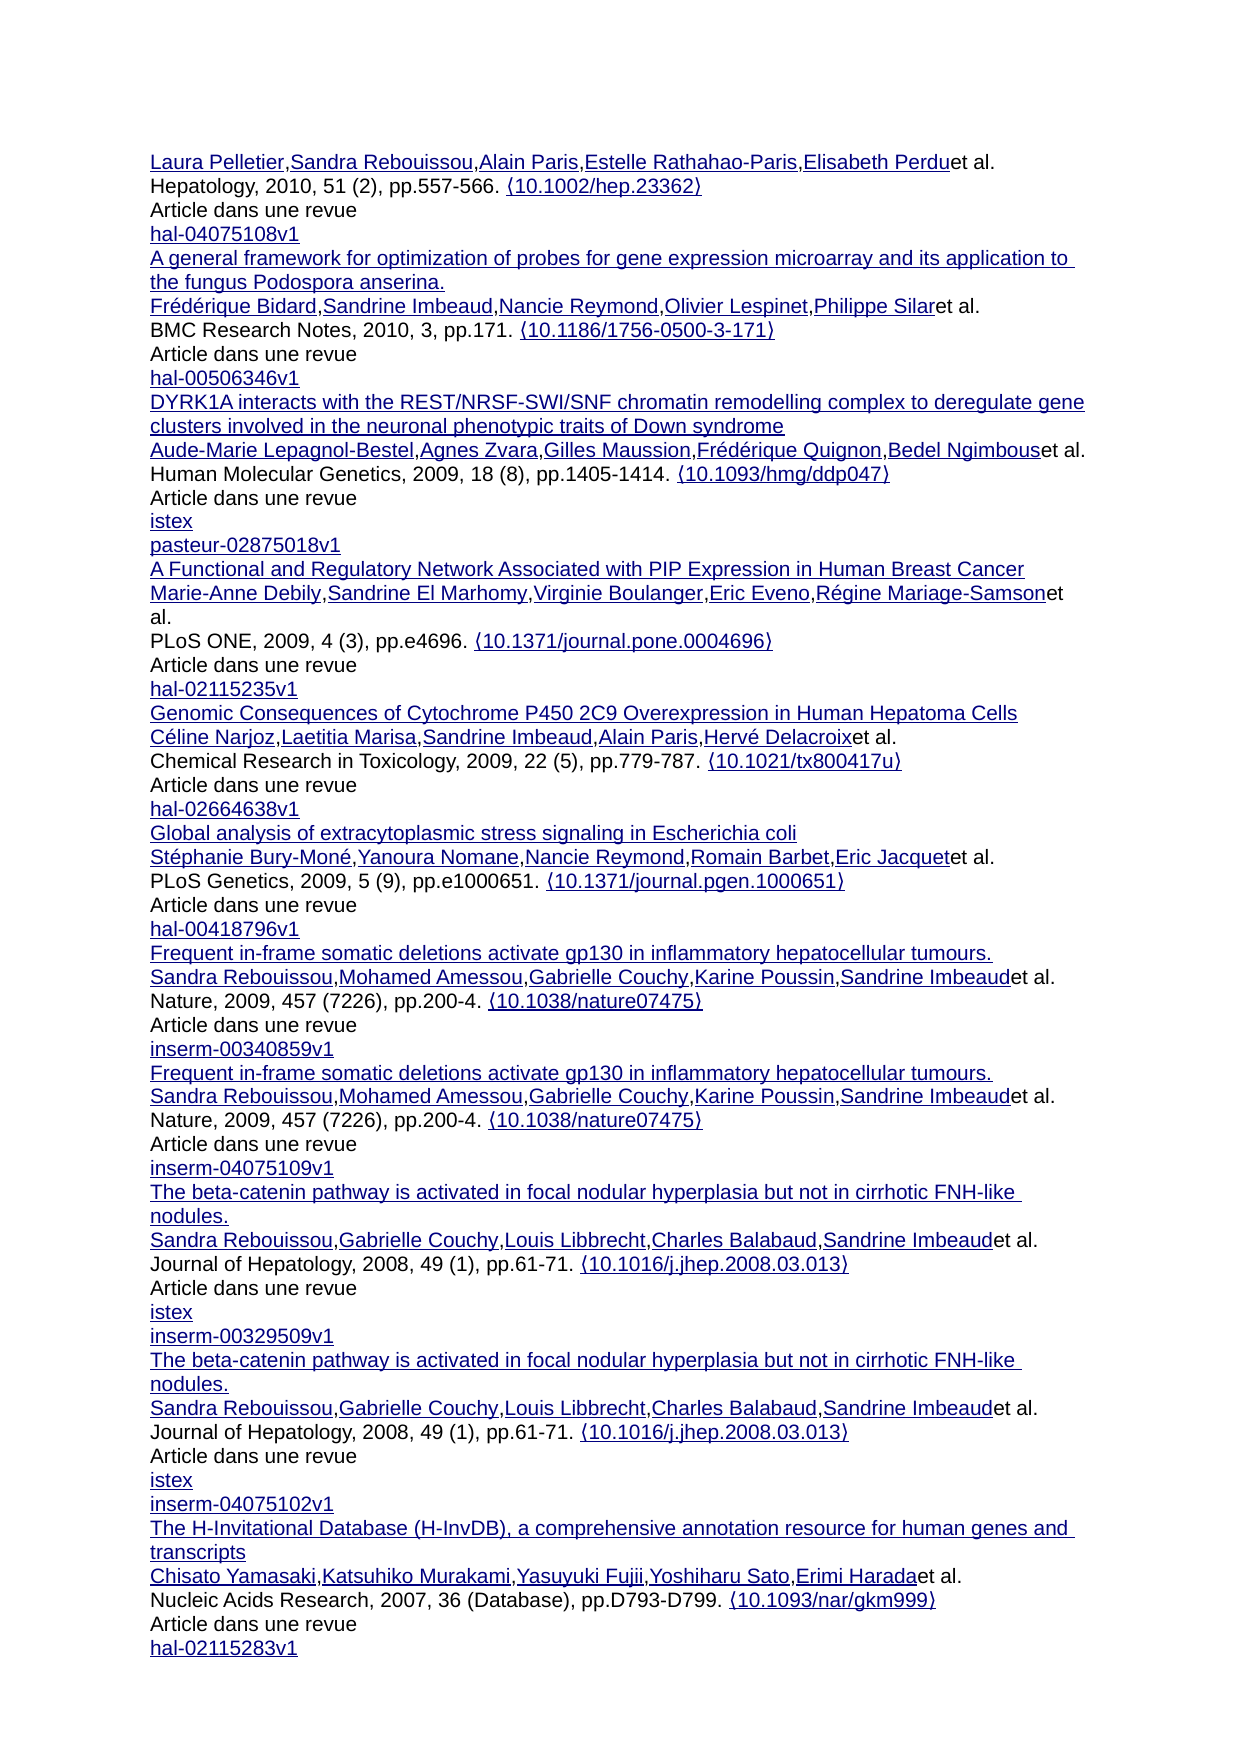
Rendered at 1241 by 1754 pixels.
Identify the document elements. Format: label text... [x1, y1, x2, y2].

table_cell Frequent in-frame somatic deletions activate gp130 in inflammatory hepatocellular tumours. Sandra Rebouissou,Mohamed Amessou,Gabrielle Couchy,Karine Poussin,Sandrine Imbeaudet al. Nature, 2009, 457 (7226), pp.200-4. ⟨10.1038/nature07475⟩ Article dans une revue inserm-04075109v1 [150, 1060, 1090, 1180]
table_cell The beta-catenin pathway is activated in focal nodular hyperplasia but not in cirrhotic FNH-like nodules. Sandra Rebouissou,Gabrielle Couchy,Louis Libbrecht,Charles Balabaud,Sandrine Imbeaudet al. Journal of Hepatology, 2008, 49 (1), pp.61-71. ⟨10.1016/j.jhep.2008.03.013⟩ Article dans une revue istex inserm-00329509v1 [150, 1180, 1090, 1348]
table_cell A Functional and Regulatory Network Associated with PIP Expression in Human Breast Cancer Marie-Anne Debily,Sandrine El Marhomy,Virginie Boulanger,Eric Eveno,Régine Mariage-Samsonet al. PLoS ONE, 2009, 4 (3), pp.e4696. ⟨10.1371/journal.pone.0004696⟩ Article dans une revue hal-02115235v1 [150, 557, 1090, 701]
table_cell Global analysis of extracytoplasmic stress signaling in Escherichia coli Stéphanie Bury-Moné,Yanoura Nomane,Nancie Reymond,Romain Barbet,Eric Jacquetet al. PLoS Genetics, 2009, 5 (9), pp.e1000651. ⟨10.1371/journal.pgen.1000651⟩ Article dans une revue hal-00418796v1 [150, 821, 1090, 941]
table_cell DYRK1A interacts with the REST/NRSF-SWI/SNF chromatin remodelling complex to deregulate gene clusters involved in the neuronal phenotypic traits of Down syndrome Aude-Marie Lepagnol-Bestel,Agnes Zvara,Gilles Maussion,Frédérique Quignon,Bedel Ngimbouset al. Human Molecular Genetics, 2009, 18 (8), pp.1405-1414. ⟨10.1093/hmg/ddp047⟩ Article dans une revue istex pasteur-02875018v1 [150, 390, 1090, 557]
table_cell The H-Invitational Database (H-InvDB), a comprehensive annotation resource for human genes and transcripts Chisato Yamasaki,Katsuhiko Murakami,Yasuyuki Fujii,Yoshiharu Sato,Erimi Haradaet al. Nucleic Acids Research, 2007, 36 (Database), pp.D793-D799. ⟨10.1093/nar/gkm999⟩ Article dans une revue hal-02115283v1 [150, 1516, 1090, 1659]
table_cell Frequent in-frame somatic deletions activate gp130 in inflammatory hepatocellular tumours. Sandra Rebouissou,Mohamed Amessou,Gabrielle Couchy,Karine Poussin,Sandrine Imbeaudet al. Nature, 2009, 457 (7226), pp.200-4. ⟨10.1038/nature07475⟩ Article dans une revue inserm-00340859v1 [150, 941, 1090, 1060]
table_cell Laura Pelletier,Sandra Rebouissou,Alain Paris,Estelle Rathahao-Paris,Elisabeth Perduet al. Hepatology, 2010, 51 (2), pp.557-566. ⟨10.1002/hep.23362⟩ Article dans une revue hal-04075108v1 [150, 150, 1090, 246]
table_cell A general framework for optimization of probes for gene expression microarray and its application to the fungus Podospora anserina. Frédérique Bidard,Sandrine Imbeaud,Nancie Reymond,Olivier Lespinet,Philippe Silaret al. BMC Research Notes, 2010, 3, pp.171. ⟨10.1186/1756-0500-3-171⟩ Article dans une revue hal-00506346v1 [150, 246, 1090, 389]
table_cell The beta-catenin pathway is activated in focal nodular hyperplasia but not in cirrhotic FNH-like nodules. Sandra Rebouissou,Gabrielle Couchy,Louis Libbrecht,Charles Balabaud,Sandrine Imbeaudet al. Journal of Hepatology, 2008, 49 (1), pp.61-71. ⟨10.1016/j.jhep.2008.03.013⟩ Article dans une revue istex inserm-04075102v1 [150, 1348, 1090, 1516]
table_cell Genomic Consequences of Cytochrome P450 2C9 Overexpression in Human Hepatoma Cells Céline Narjoz,Laetitia Marisa,Sandrine Imbeaud,Alain Paris,Hervé Delacroixet al. Chemical Research in Toxicology, 2009, 22 (5), pp.779-787. ⟨10.1021/tx800417u⟩ Article dans une revue hal-02664638v1 [150, 701, 1090, 821]
